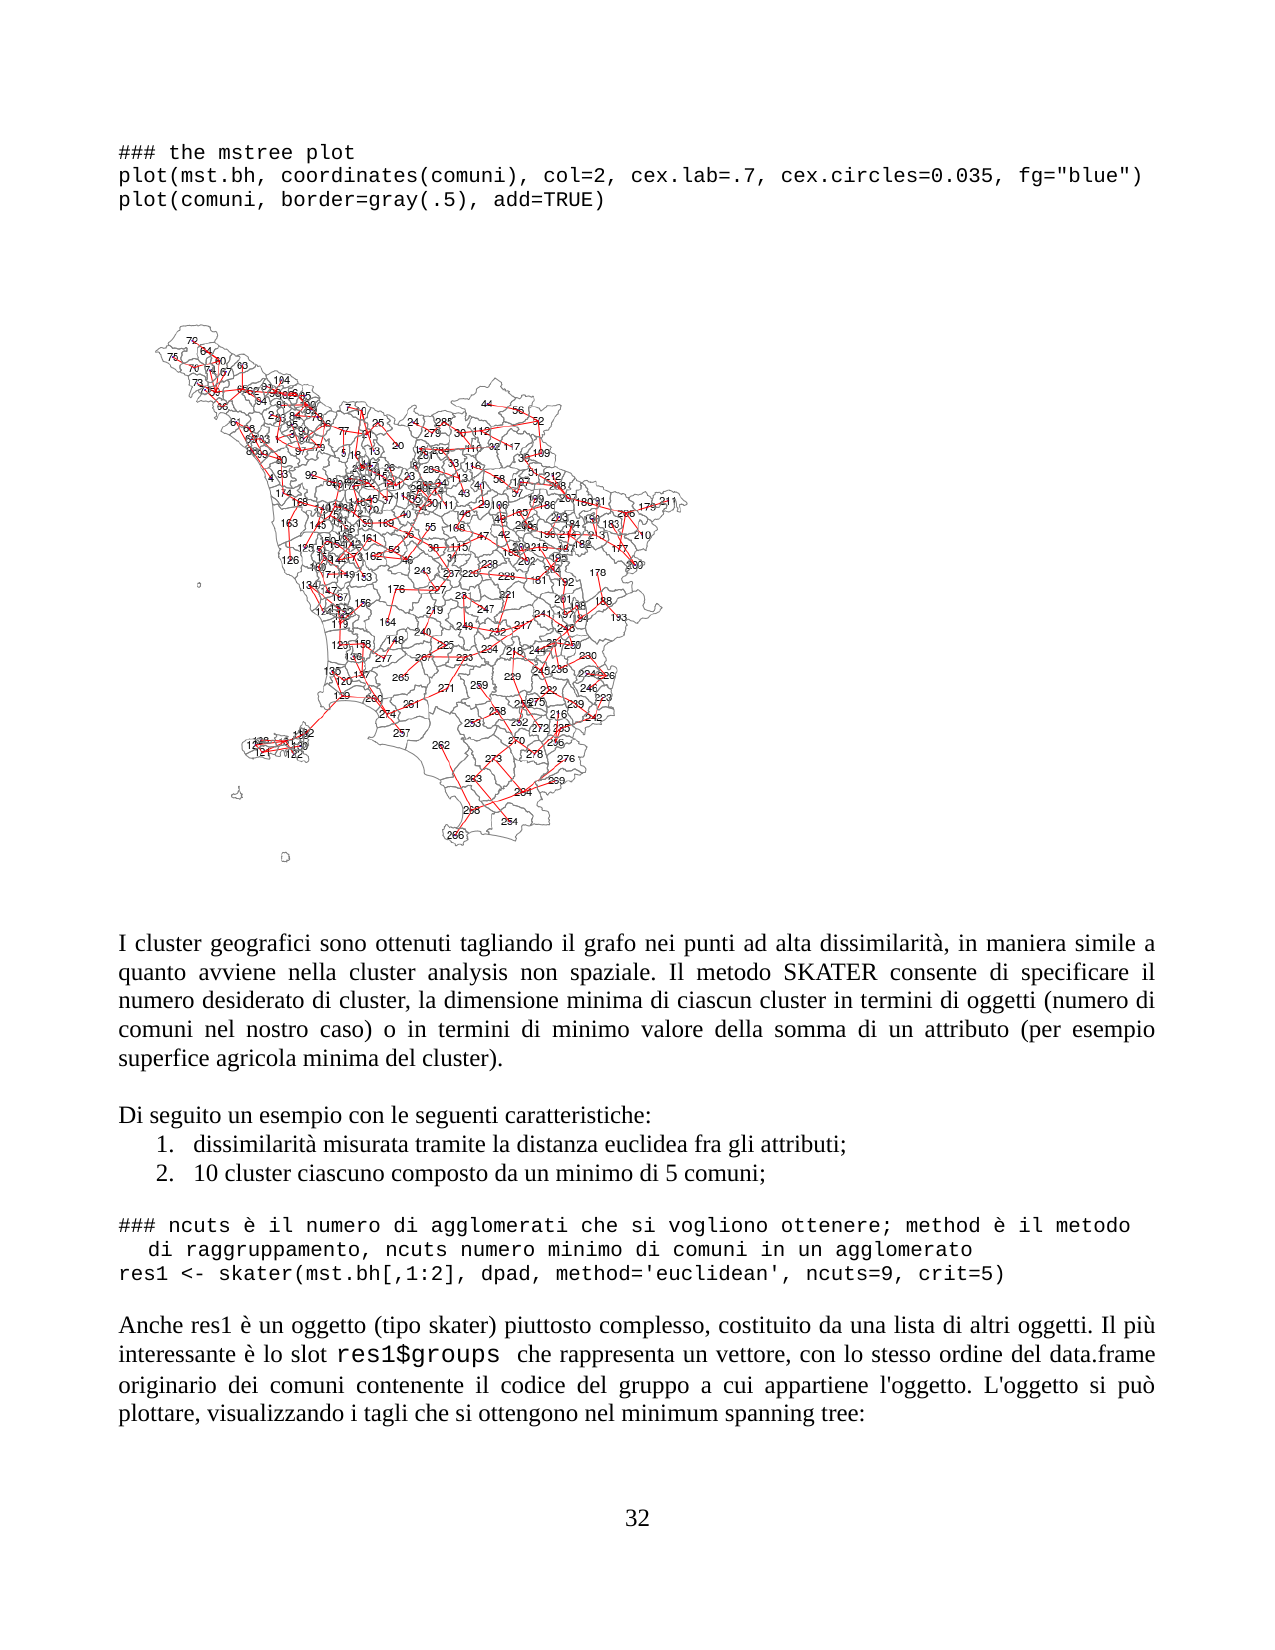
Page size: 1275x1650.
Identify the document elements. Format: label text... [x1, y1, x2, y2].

text Di seguito un esempio con le seguenti caratteristiche: [118, 1101, 1157, 1129]
text plot(comuni, border=gray(.5), add=TRUE) [118, 189, 1157, 213]
list 10 cluster ciascuno composto da un minimo di 5 comuni; [156, 1158, 1157, 1187]
text plot(mst.bh, coordinates(comuni), col=2, cex.lab=.7, cex.circles=0.035, fg="blue") [118, 165, 1157, 189]
text ### ncuts è il numero di agglomerati che si vogliono ottenere; method è il metodo di raggruppamento, ncuts numero minimo di comuni in un agglomerato [118, 1216, 1157, 1263]
list dissimilarità misurata tramite la distanza euclidea fra gli attributi; [156, 1129, 1157, 1158]
text Anche res1 è un oggetto (tipo skater) piuttosto complesso, costituito da una lista di altri oggetti. Il più interessante è lo slot res1$groups che rappresenta un vettore, con lo stesso ordine del data.frame originario dei comuni contenente il codice del gruppo a cui appartiene l'oggetto. L'oggetto si può plottare, visualizzando i tagli che si ottengono nel minimum spanning tree: [118, 1310, 1157, 1427]
text I cluster geografici sono ottenuti tagliando il grafo nei punti ad alta dissimilarità, in maniera simile a quanto avviene nella cluster analysis non spaziale. Il metodo SKATER consente di specificare il numero desiderato di cluster, la dimensione minima di ciascun cluster in termini di oggetti (numero di comuni nel nostro caso) o in termini di minimo valore della somma di un attributo (per esempio superfice agricola minima del cluster). [118, 928, 1157, 1072]
text ### the mstree plot [118, 142, 1157, 165]
text res1 <- skater(mst.bh[,1:2], dpad, method='euclidean', ncuts=9, crit=5) [118, 1263, 1157, 1286]
picture [134, 302, 702, 885]
